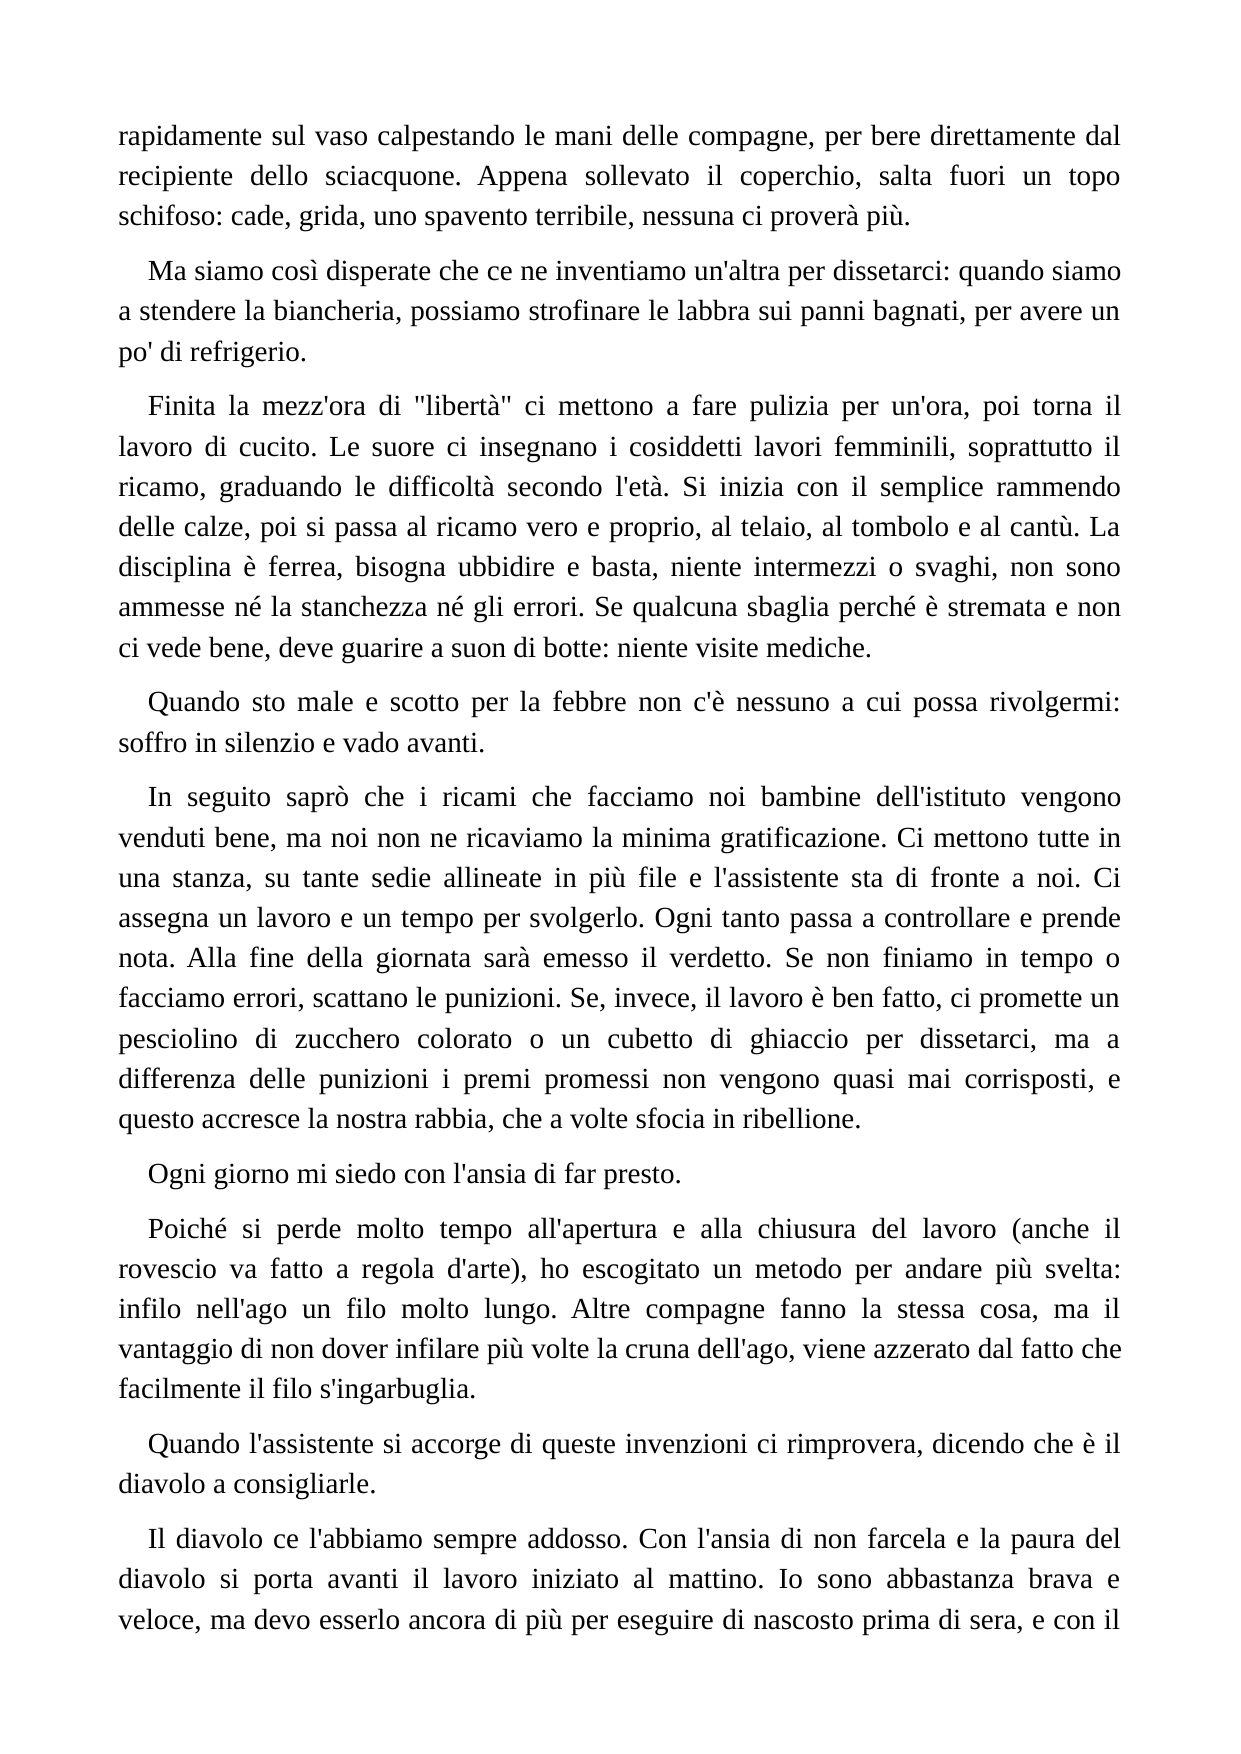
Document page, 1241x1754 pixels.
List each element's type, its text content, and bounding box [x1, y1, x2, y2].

text Ma siamo così disperate che ce ne inventiamo un'altra per dissetarci: quando siamo a stendere la biancheria, possiamo strofinare le labbra sui panni bagnati, per avere un po' di refrigerio. [118, 253, 1122, 367]
text In seguito saprò che i ricami che facciamo noi bambine dell'istituto vengono venduti bene, ma noi non ne ricaviamo la minima gratificazione. Ci mettono tutte in una stanza, su tante sedie allineate in più file e l'assistente sta di fronte a noi. Ci assegna un lavoro e un tempo per svolgerlo. Ogni tanto passa a controllare e prende nota. Alla fine della giornata sarà emesso il verdetto. Se non finiamo in tempo o facciamo errori, scattano le punizioni. Se, invece, il lavoro è ben fatto, ci promette un pesciolino di zucchero colorato o un cubetto di ghiaccio per dissetarci, ma a differenza delle punizioni i premi promessi non vengono quasi mai corrisposti, e questo accresce la nostra rabbia, che a volte sfocia in ribellione. [118, 779, 1122, 1135]
text Il diavolo ce l'abbiamo sempre addosso. Con l'ansia di non farcela e la paura del diavolo si porta avanti il lavoro iniziato al mattino. Io sono abbastanza brava e veloce, ma devo esserlo ancora di più per eseguire di nascosto prima di sera, e con il [118, 1521, 1122, 1635]
text Quando sto male e scotto per la febbre non c'è nessuno a cui possa rivolgermi: soffro in silenzio e vado avanti. [118, 684, 1122, 758]
text Finita la mezz'ora di "libertà" ci mettono a fare pulizia per un'ora, poi torna il lavoro di cucito. Le suore ci insegnano i cosiddetti lavori femminili, soprattutto il ricamo, graduando le difficoltà secondo l'età. Si inizia con il semplice rammendo delle calze, poi si passa al ricamo vero e proprio, al telaio, al tombolo e al cantù. La disciplina è ferrea, bisogna ubbidire e basta, niente intermezzi o svaghi, non sono ammesse né la stanchezza né gli errori. Se qualcuna sbaglia perché è stremata e non ci vede bene, deve guarire a suon di botte: niente visite mediche. [118, 388, 1122, 663]
text rapidamente sul vaso calpestando le mani delle compagne, per bere direttamente dal recipiente dello sciacquone. Appena sollevato il coperchio, salta fuori un topo schifoso: cade, grida, uno spavento terribile, nessuna ci proverà più. [118, 118, 1122, 232]
text Ogni giorno mi siedo con l'ansia di far presto. [118, 1156, 1122, 1189]
text Quando l'assistente si accorge di queste invenzioni ci rimprovera, dicendo che è il diavolo a consigliarle. [118, 1426, 1122, 1500]
text Poiché si perde molto tempo all'apertura e alla chiusura del lavoro (anche il rovescio va fatto a regola d'arte), ho escogitato un metodo per andare più svelta: infilo nell'ago un filo molto lungo. Altre compagne fanno la stessa cosa, ma il vantaggio di non dover infilare più volte la cruna dell'ago, viene azzerato dal fatto che facilmente il filo s'ingarbuglia. [118, 1211, 1122, 1405]
